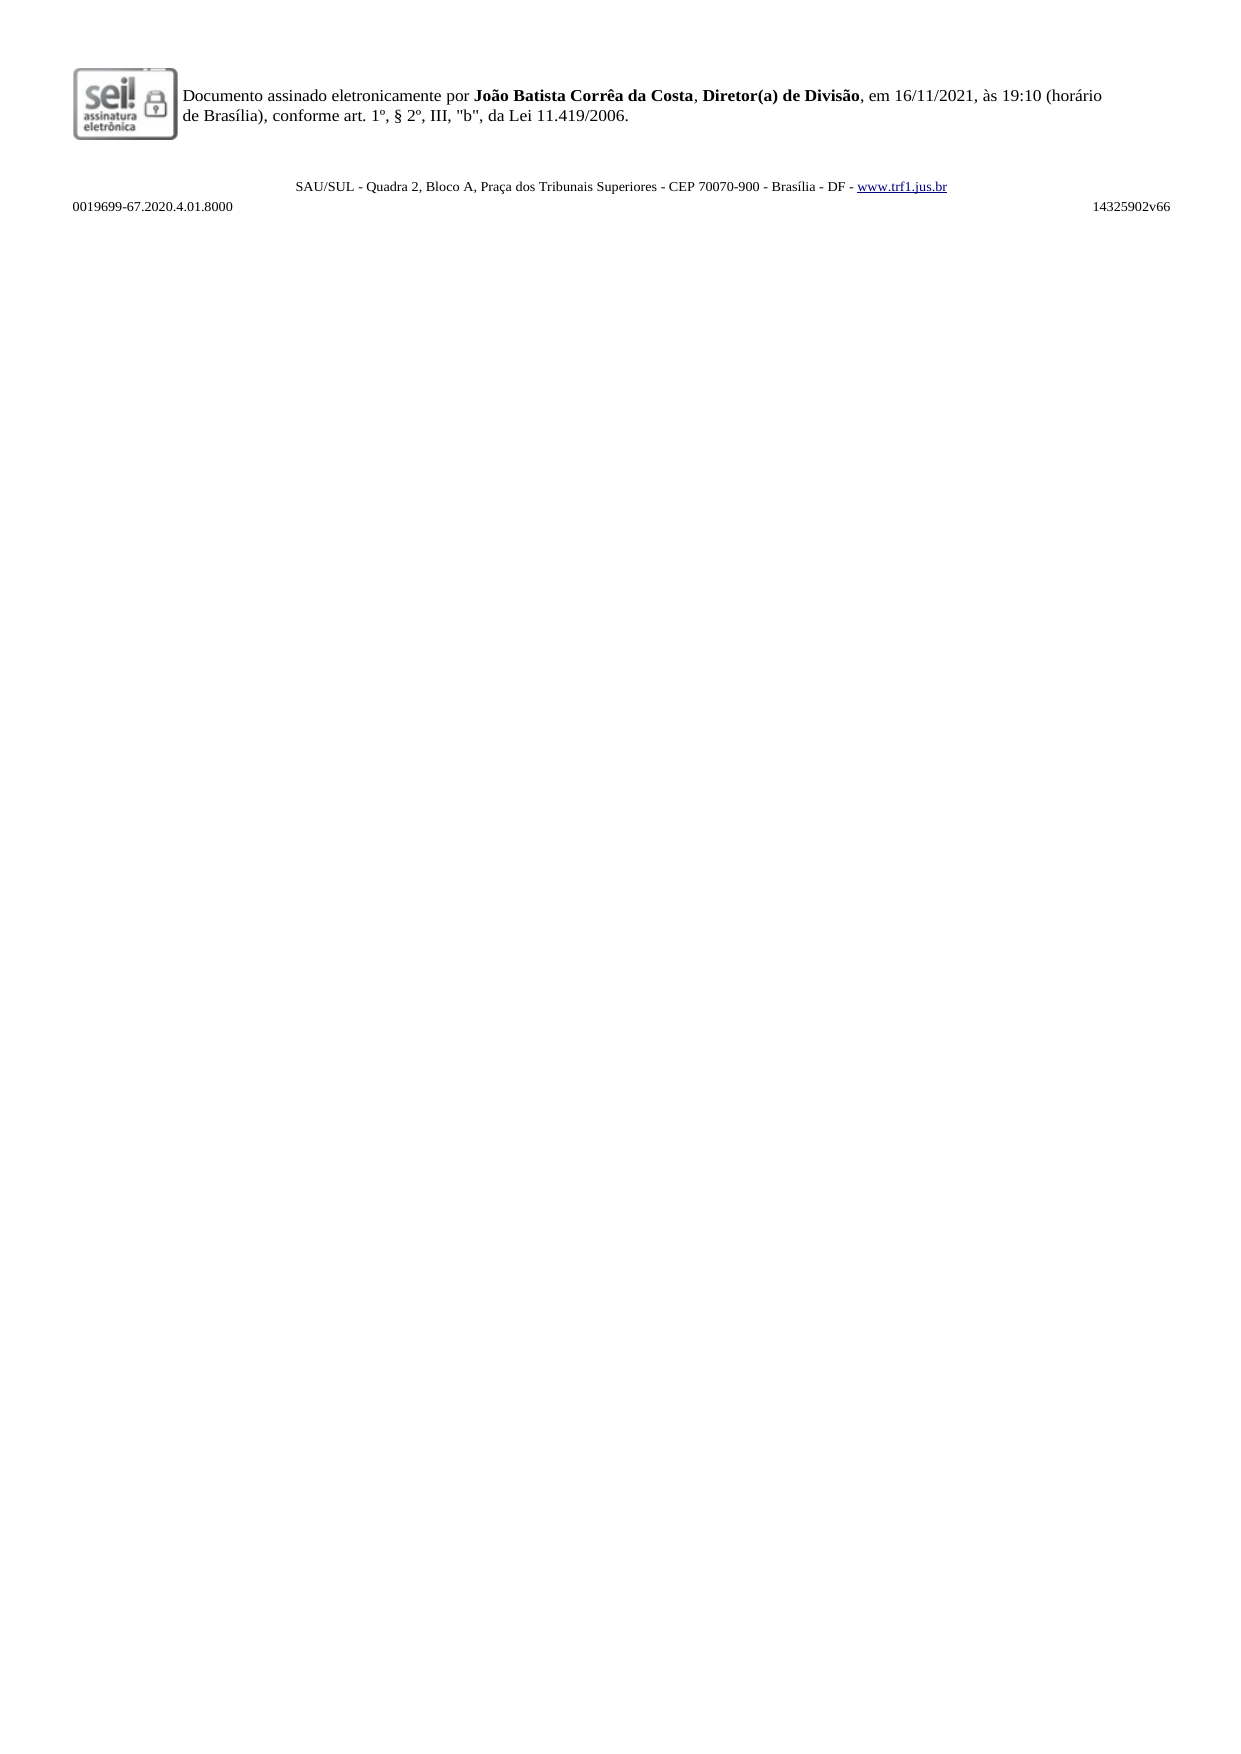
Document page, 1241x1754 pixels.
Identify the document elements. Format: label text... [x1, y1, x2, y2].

text SAU/SUL - Quadra 2, Bloco A, Praça dos Tribunais Superiores - CEP 70070-900 - Brasília - DF - www.trf1.jus.br [58, 178, 1184, 194]
picture [73, 68, 178, 140]
text Documento assinado eletronicamente por João Batista Corrêa da Costa, Diretor(a) de Divisão, em 16/11/2021, às 19:10 (horário de Brasília), conforme art. 1º, § 2º, III, "b", da Lei 11.419/2006. [182, 86, 1109, 125]
text 0019699-67.2020.4.01.8000 14325902v66 [58, 198, 1184, 214]
